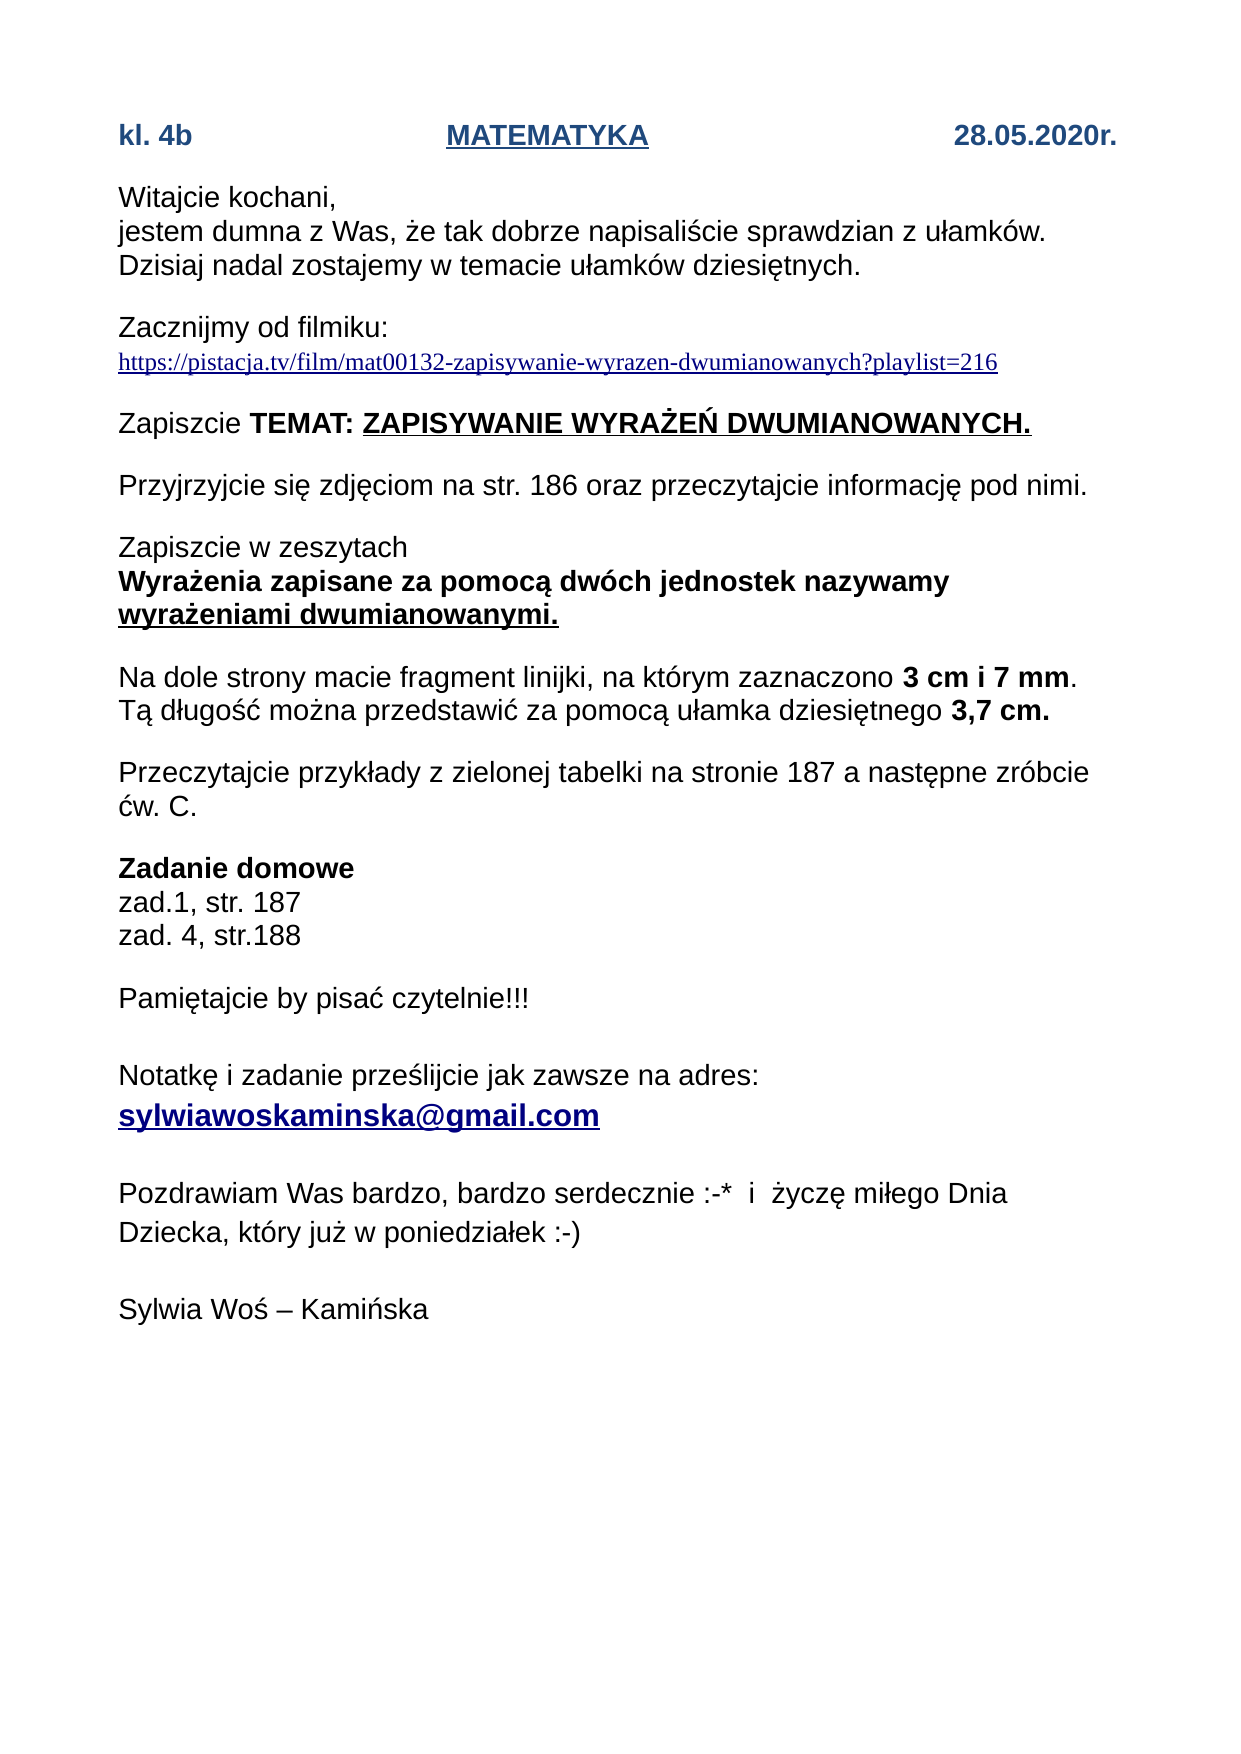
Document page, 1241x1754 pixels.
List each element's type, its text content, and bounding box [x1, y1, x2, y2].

text zad. 4, str.188 [118, 918, 1122, 952]
text kl. 4b MATEMATYKA 28.05.2020r. [118, 118, 1122, 152]
text Przyjrzyjcie się zdjęciom na str. 186 oraz przeczytajcie informację pod nimi. [118, 468, 1122, 501]
text Notatkę i zadanie prześlijcie jak zawsze na adres: sylwiawoskaminska@gmail.com [118, 1058, 1122, 1132]
text Pamiętajcie by pisać czytelnie!!! [118, 981, 1122, 1014]
text jestem dumna z Was, że tak dobrze napisaliście sprawdzian z ułamków. [118, 214, 1122, 247]
text zad.1, str. 187 [118, 885, 1122, 918]
text Zadanie domowe [118, 851, 1122, 885]
text Zapiszcie TEMAT: ZAPISYWANIE WYRAŻEŃ DWUMIANOWANYCH. [118, 406, 1122, 439]
text Zapiszcie w zeszytach [118, 530, 1122, 564]
text Pozdrawiam Was bardzo, bardzo serdecznie :-* i życzę miłego Dnia Dziecka, który już w poniedziałek :-) [118, 1176, 1122, 1248]
text Witajcie kochani, [118, 180, 1122, 214]
text Zacznijmy od filmiku: [118, 310, 1122, 343]
text Sylwia Woś – Kamińska [118, 1292, 1122, 1326]
text Przeczytajcie przykłady z zielonej tabelki na stronie 187 a następne zróbcie ćw. C. [118, 755, 1122, 822]
text Dzisiaj nadal zostajemy w temacie ułamków dziesiętnych. [118, 247, 1122, 281]
text https://pistacja.tv/film/mat00132-zapisywanie-wyrazen-dwumianowanych?playlist=216 [118, 343, 1122, 377]
text Wyrażenia zapisane za pomocą dwóch jednostek nazywamy wyrażeniami dwumianowanymi. [118, 564, 1122, 631]
text Na dole strony macie fragment linijki, na którym zaznaczono 3 cm i 7 mm. Tą długość można przedstawić za pomocą ułamka dziesiętnego 3,7 cm. [118, 659, 1122, 727]
